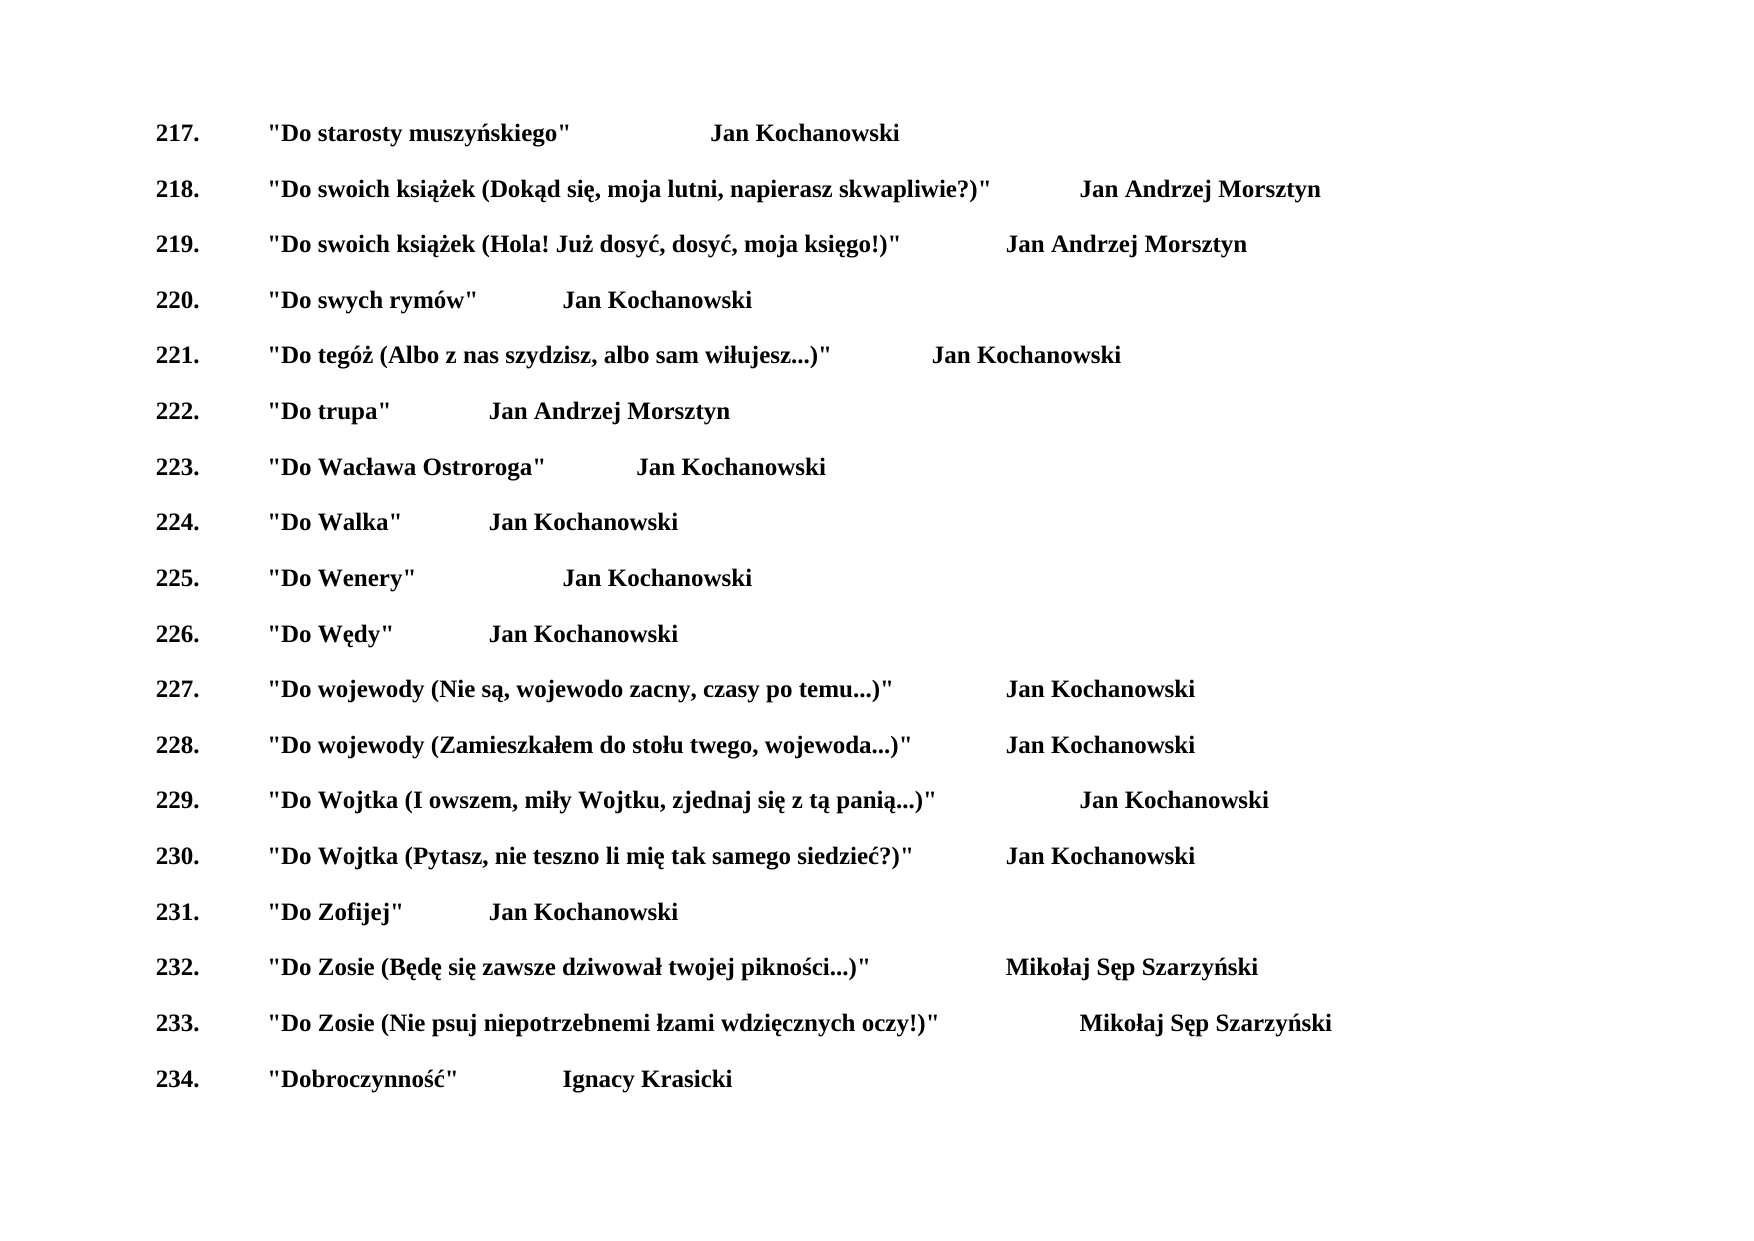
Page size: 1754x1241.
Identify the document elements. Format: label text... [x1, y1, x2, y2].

list "Do trupa" Jan Andrzej Morsztyn [156, 396, 1636, 425]
list "Do wojewody (Zamieszkałem do stołu twego, wojewoda...)" Jan Kochanowski [156, 730, 1636, 759]
list "Do wojewody (Nie są, wojewodo zacny, czasy po temu...)" Jan Kochanowski [156, 674, 1636, 703]
list "Do starosty muszyńskiego" Jan Kochanowski [156, 118, 1636, 147]
list "Do tegóż (Albo z nas szydzisz, albo sam wiłujesz...)" Jan Kochanowski [156, 341, 1636, 369]
list "Do swoich książek (Hola! Już dosyć, dosyć, moja księgo!)" Jan Andrzej Morsztyn [156, 229, 1636, 258]
list "Do Zosie (Nie psuj niepotrzebnemi łzami wdzięcznych oczy!)" Mikołaj Sęp Szarzyński [156, 1008, 1636, 1037]
list "Do Wędy" Jan Kochanowski [156, 619, 1636, 647]
list "Do Wacława Ostroroga" Jan Kochanowski [156, 452, 1636, 481]
list "Do Zosie (Będę się zawsze dziwował twojej pikności...)" Mikołaj Sęp Szarzyński [156, 952, 1636, 981]
list "Do Wojtka (Pytasz, nie teszno li mię tak samego siedzieć?)" Jan Kochanowski [156, 841, 1636, 870]
list "Dobroczynność" Ignacy Krasicki [156, 1064, 1636, 1092]
list "Do swoich książek (Dokąd się, moja lutni, napierasz skwapliwie?)" Jan Andrzej Morsztyn [156, 174, 1636, 202]
list "Do swych rymów" Jan Kochanowski [156, 285, 1636, 314]
list "Do Wojtka (I owszem, miły Wojtku, zjednaj się z tą panią...)" Jan Kochanowski [156, 786, 1636, 814]
list "Do Zofijej" Jan Kochanowski [156, 897, 1636, 926]
list "Do Wenery" Jan Kochanowski [156, 563, 1636, 592]
list "Do Walka" Jan Kochanowski [156, 507, 1636, 536]
